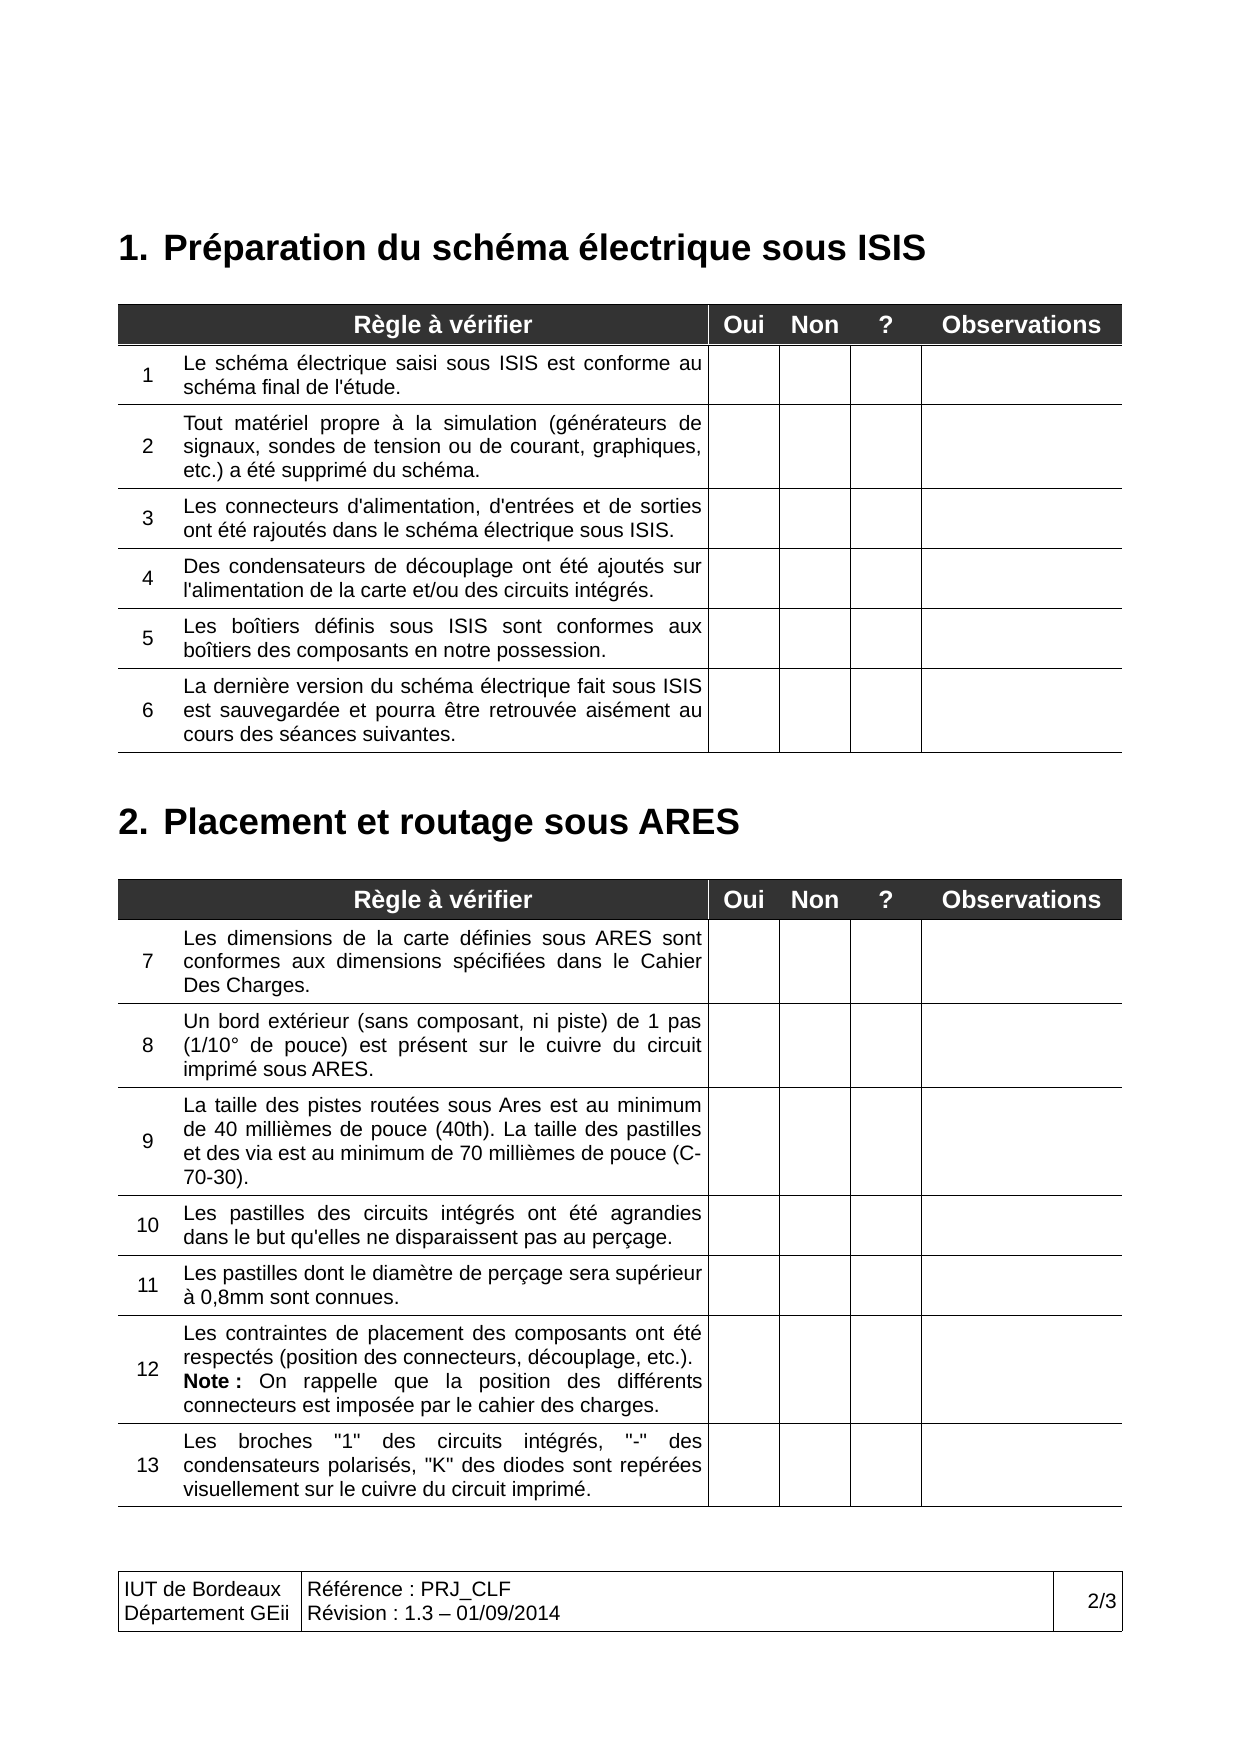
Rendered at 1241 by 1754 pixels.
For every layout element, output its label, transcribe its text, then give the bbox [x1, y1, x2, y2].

table_cell [922, 549, 1122, 608]
table_cell [922, 1424, 1122, 1506]
table_cell [922, 489, 1122, 548]
table_header Non [779, 880, 850, 919]
table_header ? [850, 305, 921, 344]
table_cell [922, 1004, 1122, 1087]
table_cell [922, 920, 1122, 1003]
table_cell [851, 549, 921, 608]
table_header Observations [921, 305, 1122, 344]
table_header ? [850, 880, 921, 919]
table_cell 3 [118, 489, 177, 548]
table_cell 6 [118, 669, 177, 752]
table_cell 12 [118, 1316, 177, 1422]
table_cell [922, 669, 1122, 752]
table_cell [851, 489, 921, 548]
table_header Oui [709, 305, 779, 344]
table_header Non [779, 305, 850, 344]
table_cell [709, 920, 779, 1003]
table_cell 7 [118, 920, 177, 1003]
subtitle Préparation du schéma électrique sous ISIS [118, 226, 1122, 268]
table_cell [780, 669, 850, 752]
table_cell [922, 1088, 1122, 1195]
table_cell [922, 405, 1122, 488]
table_cell [851, 405, 921, 488]
table_cell [922, 1316, 1122, 1422]
table_cell [709, 669, 779, 752]
table_cell [851, 920, 921, 1003]
table_cell Les pastilles des circuits intégrés ont été agrandies dans le but qu'elles ne disparaissent pas au perçage. [177, 1196, 708, 1255]
table_cell [922, 1256, 1122, 1314]
table_cell [851, 609, 921, 668]
table_header [118, 305, 177, 344]
table_header Règle à vérifier [177, 305, 708, 344]
table_cell [709, 1088, 779, 1195]
table_cell 5 [118, 609, 177, 668]
table_cell 1 [118, 346, 177, 404]
subtitle Placement et routage sous ARES [118, 800, 1122, 842]
table_cell [709, 346, 779, 404]
table_cell [780, 920, 850, 1003]
table_header Règle à vérifier [177, 880, 708, 919]
table_cell [709, 609, 779, 668]
table_cell [709, 1424, 779, 1506]
table_cell [851, 1004, 921, 1087]
table_cell 9 [118, 1088, 177, 1195]
table_cell [780, 1088, 850, 1195]
table_cell [709, 1256, 779, 1314]
table_cell [709, 405, 779, 488]
table_cell [780, 405, 850, 488]
table_cell [922, 609, 1122, 668]
table_cell Les connecteurs d'alimentation, d'entrées et de sorties ont été rajoutés dans le schéma électrique sous ISIS. [177, 489, 708, 548]
table_cell [780, 1004, 850, 1087]
table_cell [709, 1004, 779, 1087]
table_cell 2 [118, 405, 177, 488]
table_cell [922, 1196, 1122, 1255]
table_cell [709, 489, 779, 548]
table_cell [780, 1256, 850, 1314]
table_cell Les boîtiers définis sous ISIS sont conformes aux boîtiers des composants en notre possession. [177, 609, 708, 668]
table_cell Tout matériel propre à la simulation (générateurs de signaux, sondes de tension ou de courant, graphiques, etc.) a été supprimé du schéma. [177, 405, 708, 488]
table_cell [780, 1424, 850, 1506]
table_cell La dernière version du schéma électrique fait sous ISIS est sauvegardée et pourra être retrouvée aisément au cours des séances suivantes. [177, 669, 708, 752]
table_header [118, 880, 177, 919]
table_cell [780, 489, 850, 548]
table_header Oui [709, 880, 779, 919]
table_cell [709, 1316, 779, 1422]
table_cell Les broches "1" des circuits intégrés, "-" des condensateurs polarisés, "K" des diodes sont repérées visuellement sur le cuivre du circuit imprimé. [177, 1424, 708, 1506]
table_cell [780, 549, 850, 608]
table_cell Les contraintes de placement des composants ont été respectés (position des connecteurs, découplage, etc.). Note : On rappelle que la position des différents connecteurs est imposée par le cahier des charges. [177, 1316, 708, 1422]
table_cell Les dimensions de la carte définies sous ARES sont conformes aux dimensions spécifiées dans le Cahier Des Charges. [177, 920, 708, 1003]
table_cell [780, 346, 850, 404]
table_cell [851, 669, 921, 752]
table_cell 4 [118, 549, 177, 608]
table_cell 8 [118, 1004, 177, 1087]
table_cell [851, 1256, 921, 1314]
table_header Observations [921, 880, 1122, 919]
table_cell [780, 1196, 850, 1255]
table_cell [851, 1196, 921, 1255]
table_cell Des condensateurs de découplage ont été ajoutés sur l'alimentation de la carte et/ou des circuits intégrés. [177, 549, 708, 608]
table_cell [709, 1196, 779, 1255]
table_cell 11 [118, 1256, 177, 1314]
table_cell Un bord extérieur (sans composant, ni piste) de 1 pas (1/10° de pouce) est présent sur le cuivre du circuit imprimé sous ARES. [177, 1004, 708, 1087]
table_cell [922, 346, 1122, 404]
table_cell [851, 346, 921, 404]
table_cell [851, 1424, 921, 1506]
table_cell [851, 1316, 921, 1422]
table_cell La taille des pistes routées sous Ares est au minimum de 40 millièmes de pouce (40th). La taille des pastilles et des via est au minimum de 70 millièmes de pouce (C-70-30). [177, 1088, 708, 1195]
table_cell 10 [118, 1196, 177, 1255]
table_cell Les pastilles dont le diamètre de perçage sera supérieur à 0,8mm sont connues. [177, 1256, 708, 1314]
table_cell [851, 1088, 921, 1195]
table_cell [709, 549, 779, 608]
table_cell 13 [118, 1424, 177, 1506]
table_cell [780, 609, 850, 668]
table_cell [780, 1316, 850, 1422]
table_cell Le schéma électrique saisi sous ISIS est conforme au schéma final de l'étude. [177, 346, 708, 404]
